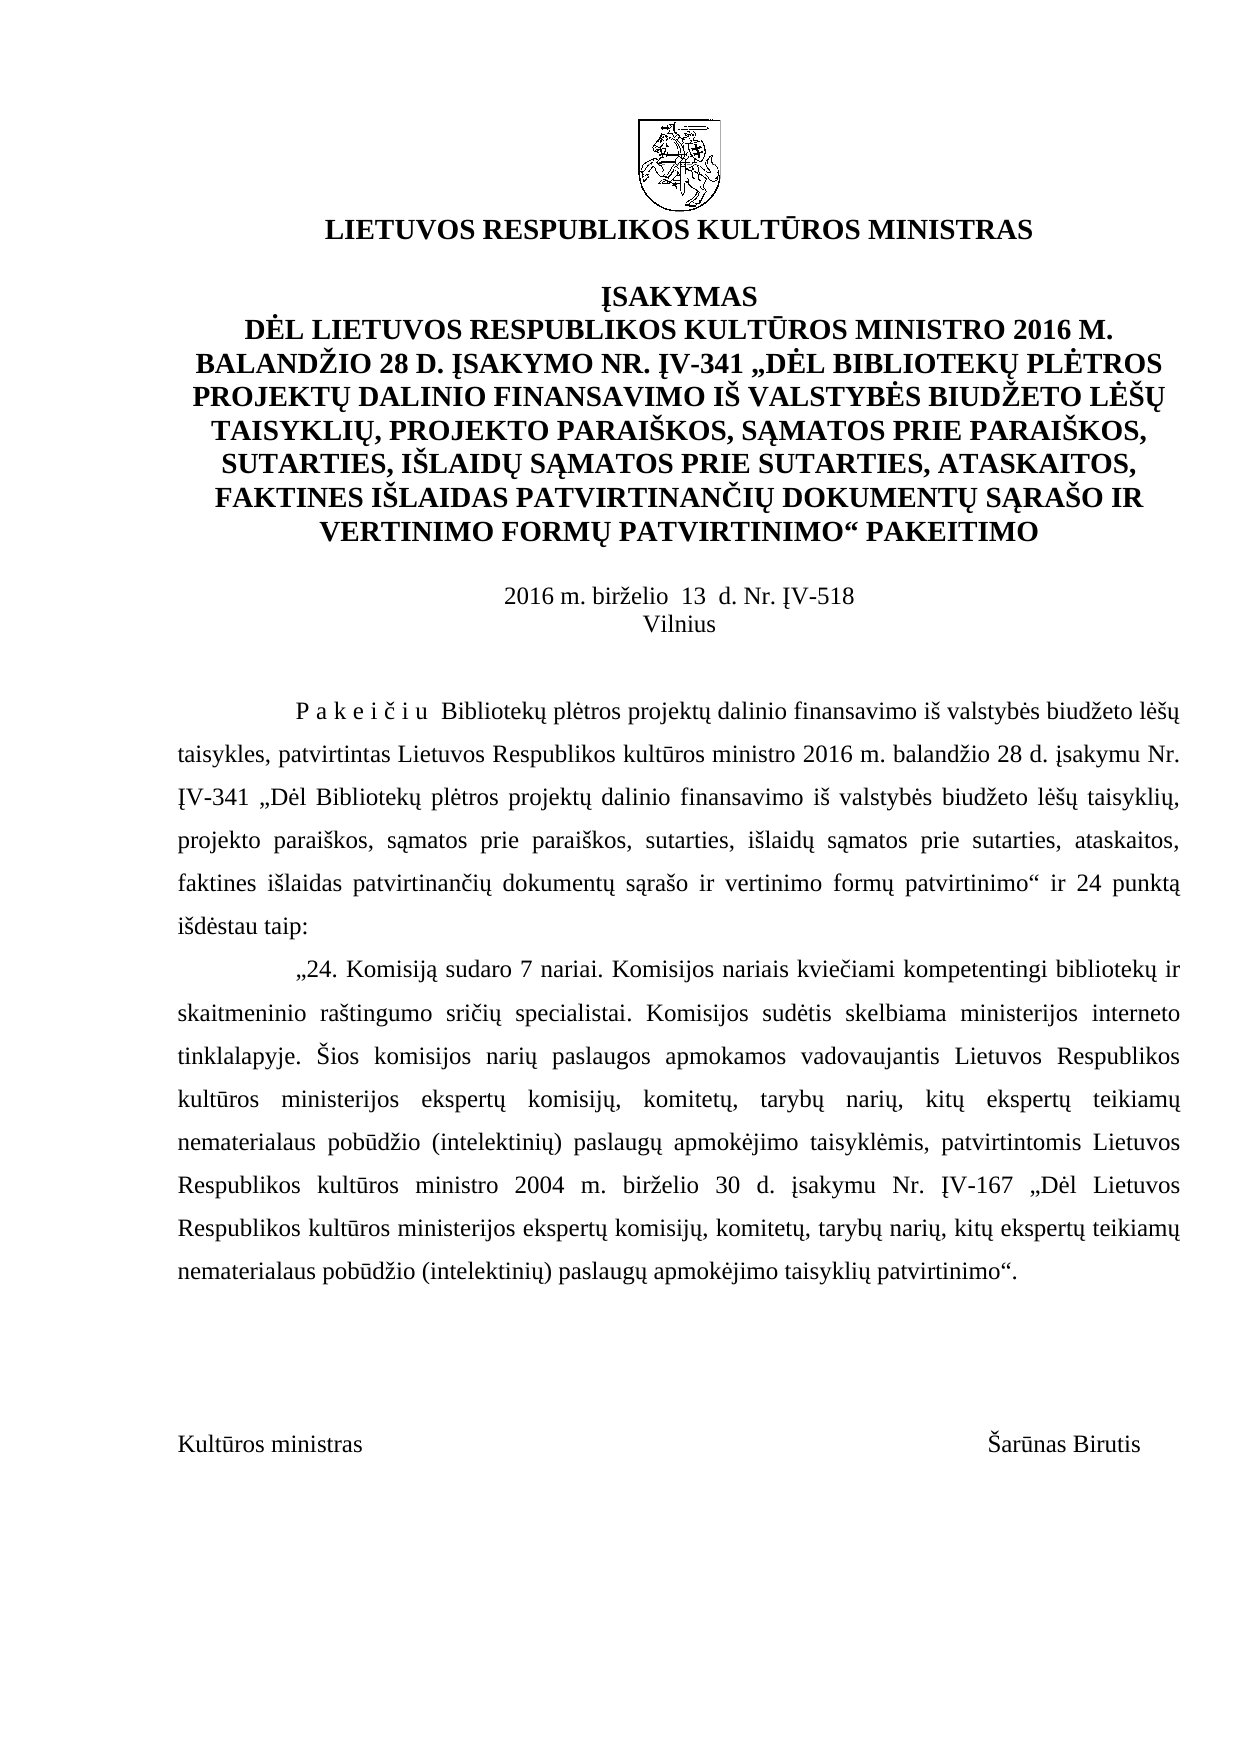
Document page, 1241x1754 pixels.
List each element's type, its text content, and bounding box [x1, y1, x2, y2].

text DĖL lietuvos respublikos kultūros ministro 2016 m. balandžio 28 d. įsakymo nr. įv-341 „Dėl Bibliotekų plėtros projektų dalinio finansavimo iš valstybės biudžeto lėšų taisyklių, projekto paraiškos, sąmatos prie paraiškos, sutarties, išlaidų sąmatos prie sutarties, ataskaitos, faktines išlaidas patvirtinančių dokumentų sąrašo ir vertinimo formų patvirtinimo“ pakeitimo [177, 312, 1181, 547]
text ĮSAKYMAS [177, 279, 1181, 312]
text Kultūros ministras Šarūnas Birutis [177, 1429, 1181, 1458]
text P a k e i č i u Bibliotekų plėtros projektų dalinio finansavimo iš valstybės biudžeto lėšų taisykles, patvirtintas Lietuvos Respublikos kultūros ministro 2016 m. balandžio 28 d. įsakymu Nr. ĮV-341 „Dėl Bibliotekų plėtros projektų dalinio finansavimo iš valstybės biudžeto lėšų taisyklių, projekto paraiškos, sąmatos prie paraiškos, sutarties, išlaidų sąmatos prie sutarties, ataskaitos, faktines išlaidas patvirtinančių dokumentų sąrašo ir vertinimo formų patvirtinimo“ ir 24 punktą išdėstau taip: [177, 696, 1181, 940]
text Vilnius [177, 609, 1181, 638]
text LIETUVOS RESPUBLIKOS KULTŪROS MINISTRAS [177, 212, 1181, 245]
text 2016 m. birželio 13 d. Nr. ĮV-518 [177, 581, 1181, 609]
text „24. Komisiją sudaro 7 nariai. Komisijos nariais kviečiami kompetentingi bibliotekų ir skaitmeninio raštingumo sričių specialistai. Komisijos sudėtis skelbiama ministerijos interneto tinklalapyje. Šios komisijos narių paslaugos apmokamos vadovaujantis Lietuvos Respublikos kultūros ministerijos ekspertų komisijų, komitetų, tarybų narių, kitų ekspertų teikiamų nematerialaus pobūdžio (intelektinių) paslaugų apmokėjimo taisyklėmis, patvirtintomis Lietuvos Respublikos kultūros ministro 2004 m. birželio 30 d. įsakymu Nr. ĮV-167 „Dėl Lietuvos Respublikos kultūros ministerijos ekspertų komisijų, komitetų, tarybų narių, kitų ekspertų teikiamų nematerialaus pobūdžio (intelektinių) paslaugų apmokėjimo taisyklių patvirtinimo“. [177, 954, 1181, 1285]
